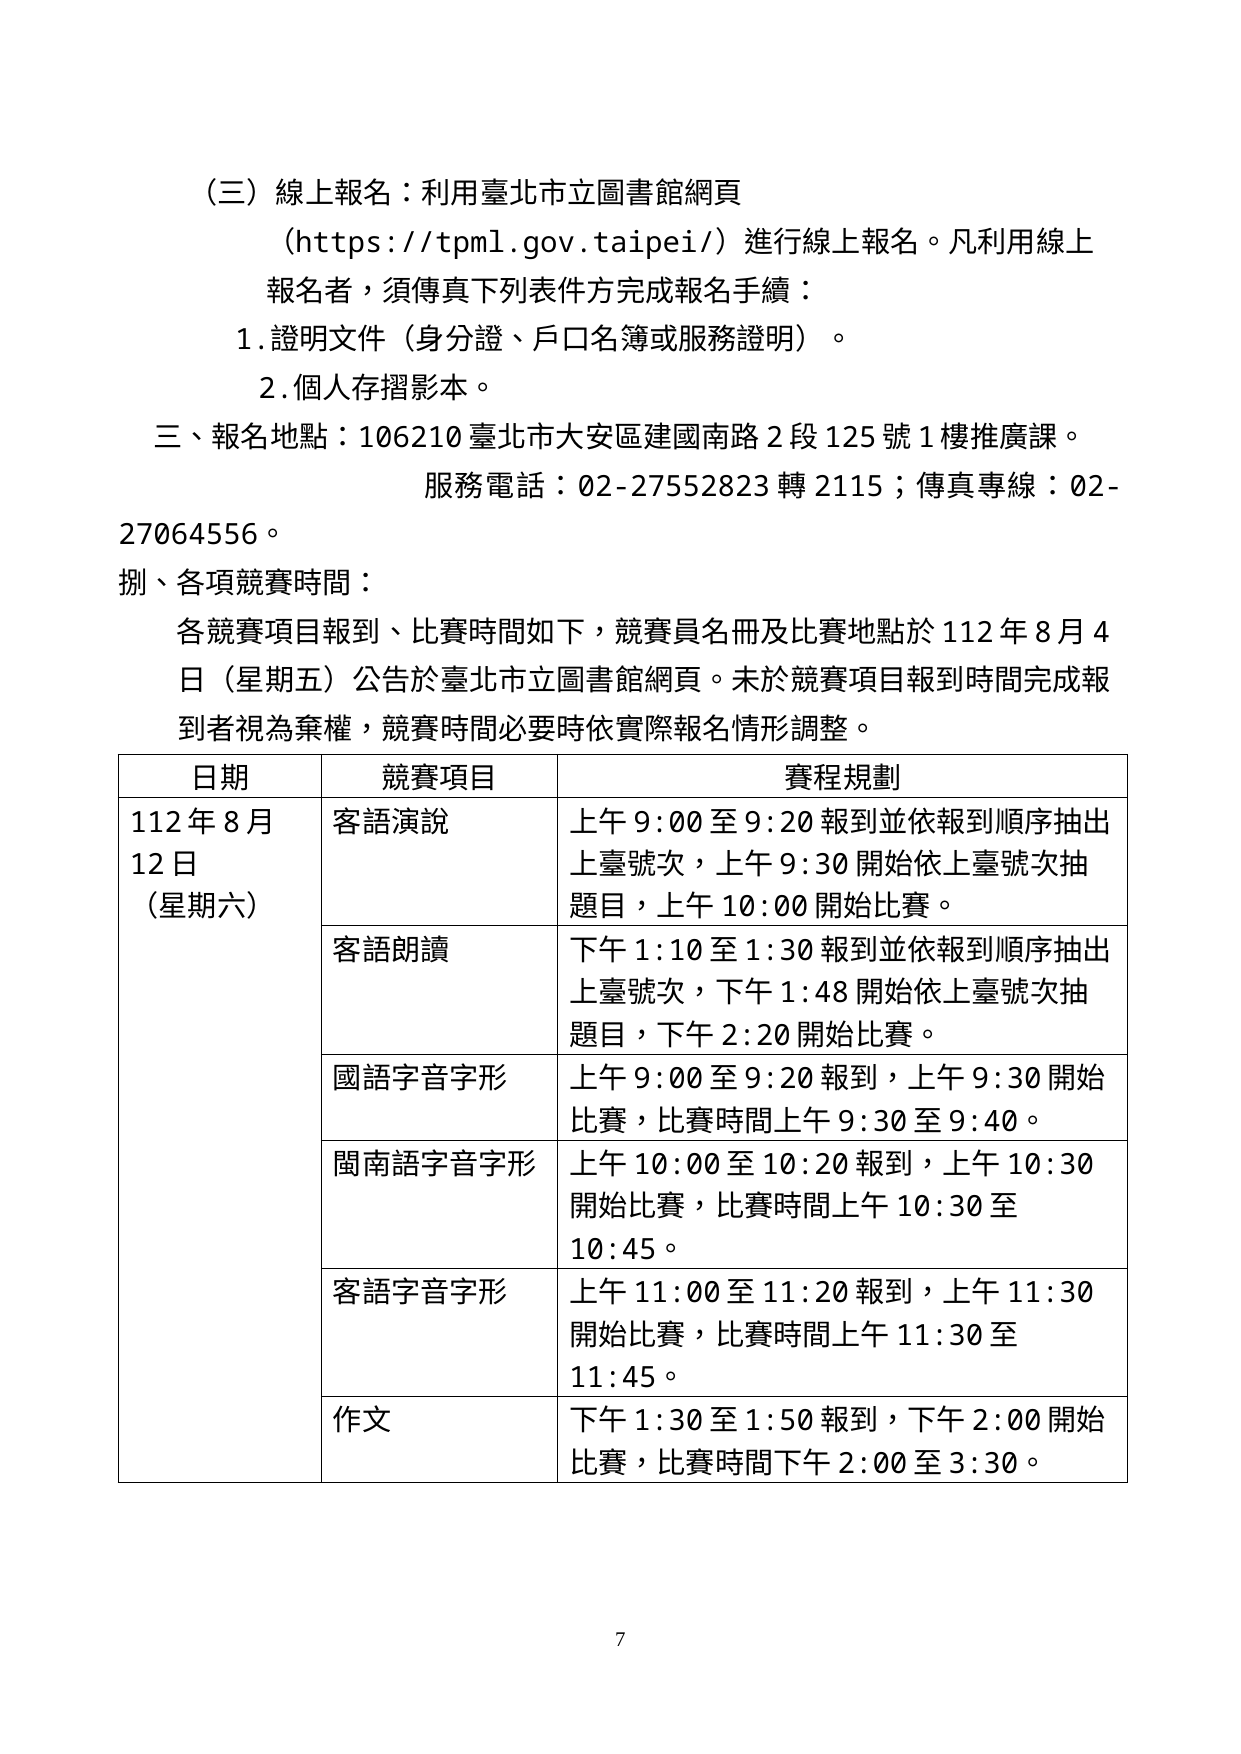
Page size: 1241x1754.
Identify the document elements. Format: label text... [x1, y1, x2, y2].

table_cell 上午9:00至9:20報到，上午9:30開始比賽，比賽時間上午9:30至9:40。 [558, 1055, 1127, 1139]
table_header 競賽項目 [322, 755, 557, 797]
table_cell 客語朗讀 [322, 926, 557, 1054]
table_cell 112年8月12日 （星期六） [119, 798, 321, 1482]
text 2.個人存摺影本。 [118, 365, 1122, 407]
table_cell 閩南語字音字形 [322, 1141, 557, 1268]
table_cell 上午9:00至9:20報到並依報到順序抽出上臺號次，上午9:30開始依上臺號次抽題目，上午10:00開始比賽。 [558, 798, 1127, 925]
text 服務電話：02-27552823轉2115；傳真專線：02-27064556。 [118, 462, 1122, 553]
text 各競賽項目報到、比賽時間如下，競賽員名冊及比賽地點於112年8月4日（星期五）公告於臺北市立圖書館網頁。未於競賽項目報到時間完成報到者視為棄權，競賽時間必要時依實際報名情形調整。 [177, 608, 1122, 748]
table_header 日期 [119, 755, 321, 797]
table_cell 下午1:30至1:50報到，下午2:00開始比賽，比賽時間下午2:00至3:30。 [558, 1397, 1127, 1482]
table_cell 客語演說 [322, 798, 557, 925]
text 三、報名地點：106210臺北市大安區建國南路2段125號1樓推廣課。 [118, 413, 1122, 456]
text （三）線上報名：利用臺北市立圖書館網頁（https://tpml.gov.taipei/）進行線上報名。凡利用線上報名者，須傳真下列表件方完成報名手續： [118, 170, 1122, 310]
table_cell 客語字音字形 [322, 1269, 557, 1396]
table_cell 上午10:00至10:20報到，上午10:30開始比賽，比賽時間上午10:30至10:45。 [558, 1141, 1127, 1268]
table_cell 國語字音字形 [322, 1055, 557, 1139]
text 1.證明文件（身分證、戶口名簿或服務證明）。 [118, 316, 1122, 358]
table_cell 上午11:00至11:20報到，上午11:30開始比賽，比賽時間上午11:30至11:45。 [558, 1269, 1127, 1396]
table_header 賽程規劃 [558, 755, 1127, 797]
text 捌、各項競賽時間： [118, 559, 1122, 602]
table_cell 下午1:10至1:30報到並依報到順序抽出上臺號次，下午1:48開始依上臺號次抽題目，下午2:20開始比賽。 [558, 926, 1127, 1054]
table_cell 作文 [322, 1397, 557, 1482]
